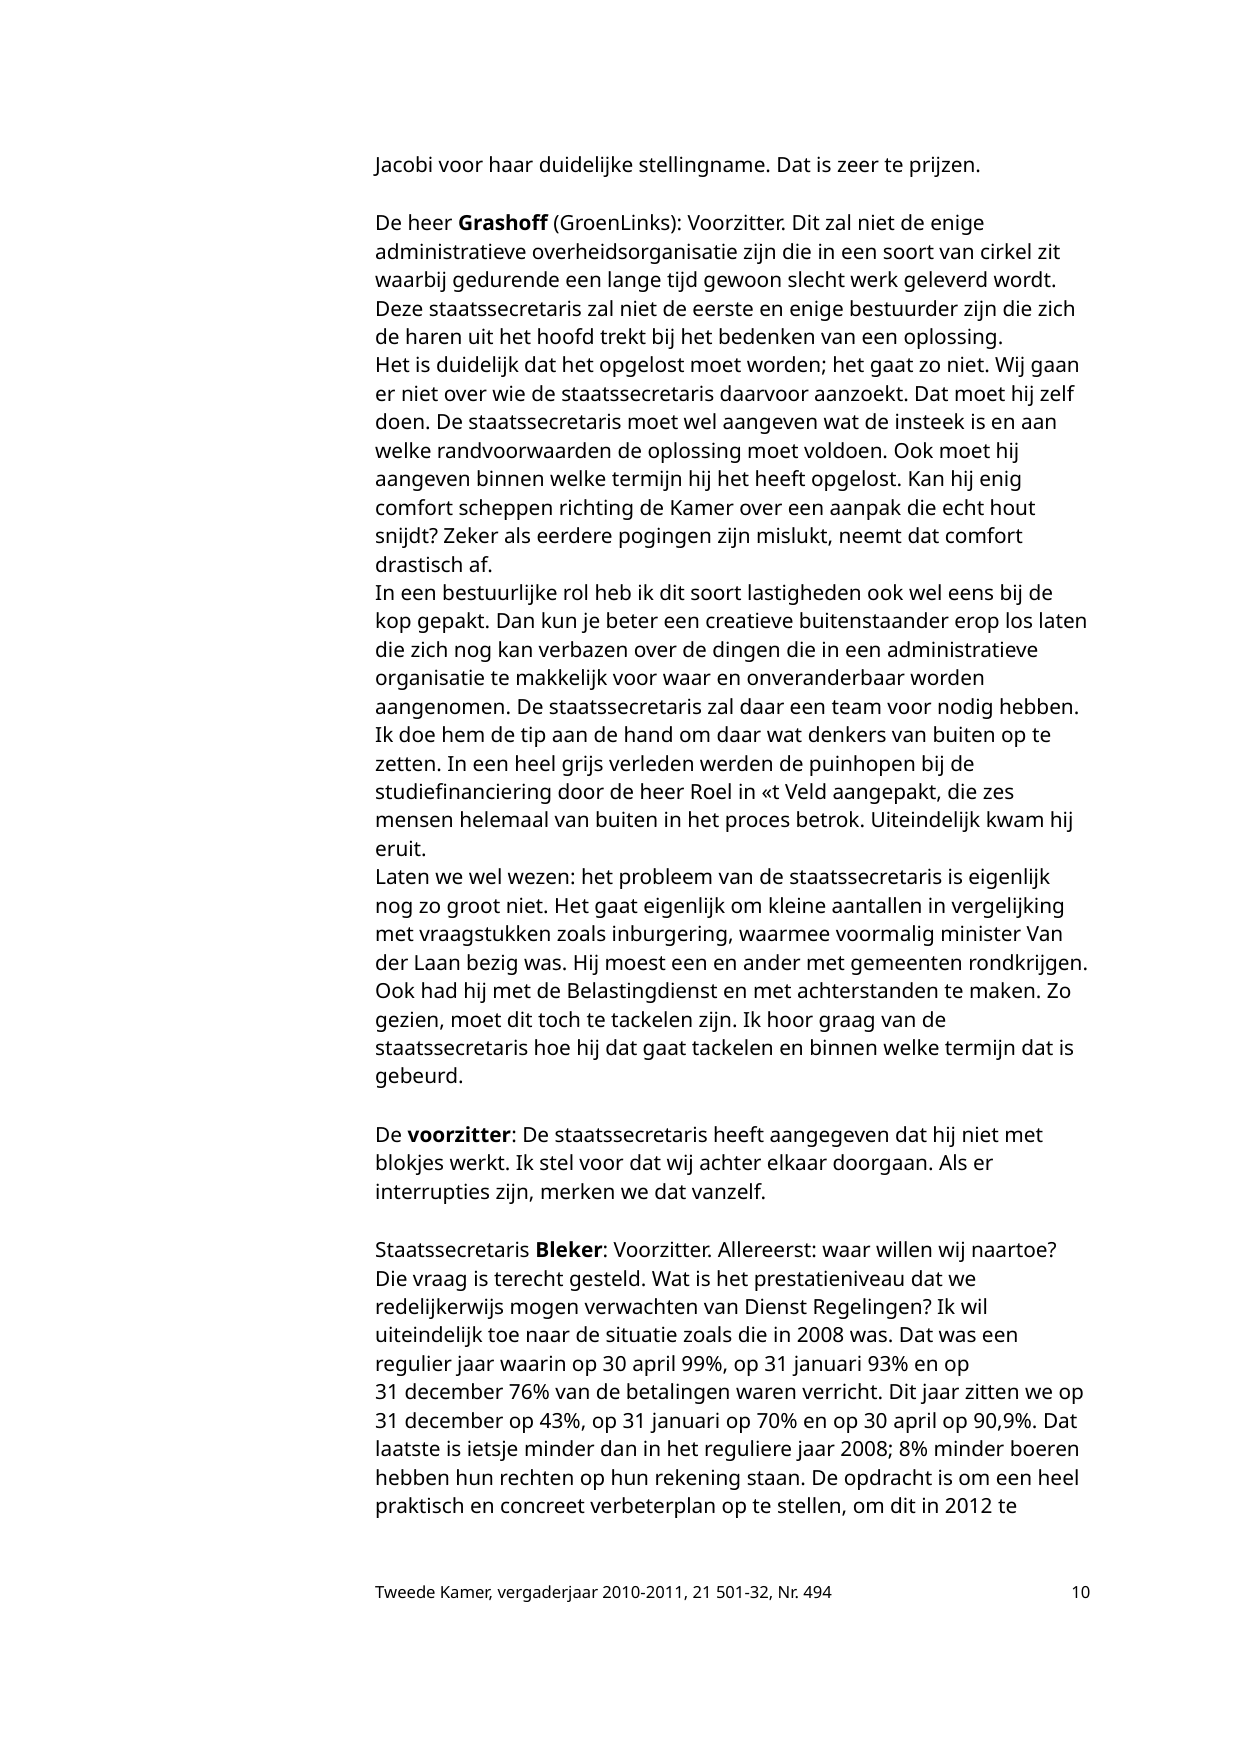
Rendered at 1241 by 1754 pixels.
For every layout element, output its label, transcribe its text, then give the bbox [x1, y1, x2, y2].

text Jacobi voor haar duidelijke stellingname. Dat is zeer te prijzen. [375, 150, 1090, 178]
text Staatssecretaris Bleker: Voorzitter. Allereerst: waar willen wij naartoe? Die vraag is terecht gesteld. Wat is het prestatieniveau dat we redelijkerwijs mogen verwachten van Dienst Regelingen? Ik wil uiteindelijk toe naar de situatie zoals die in 2008 was. Dat was een regulier jaar waarin op 30 april 99%, op 31 januari 93% en op 31 december 76% van de betalingen waren verricht. Dit jaar zitten we op 31 december op 43%, op 31 januari op 70% en op 30 april op 90,9%. Dat laatste is ietsje minder dan in het reguliere jaar 2008; 8% minder boeren hebben hun rechten op hun rekening staan. De opdracht is om een heel praktisch en concreet verbeterplan op te stellen, om dit in 2012 te [375, 1235, 1090, 1520]
text De heer Grashoff (GroenLinks): Voorzitter. Dit zal niet de enige administratieve overheidsorganisatie zijn die in een soort van cirkel zit waarbij gedurende een lange tijd gewoon slecht werk geleverd wordt. Deze staatssecretaris zal niet de eerste en enige bestuurder zijn die zich de haren uit het hoofd trekt bij het bedenken van een oplossing. [375, 208, 1090, 351]
text De voorzitter: De staatssecretaris heeft aangegeven dat hij niet met blokjes werkt. Ik stel voor dat wij achter elkaar doorgaan. Als er interrupties zijn, merken we dat vanzelf. [375, 1120, 1090, 1205]
text In een bestuurlijke rol heb ik dit soort lastigheden ook wel eens bij de kop gepakt. Dan kun je beter een creatieve buitenstaander erop los laten die zich nog kan verbazen over de dingen die in een administratieve organisatie te makkelijk voor waar en onveranderbaar worden aangenomen. De staatssecretaris zal daar een team voor nodig hebben. Ik doe hem de tip aan de hand om daar wat denkers van buiten op te zetten. In een heel grijs verleden werden de puinhopen bij de studiefinanciering door de heer Roel in «t Veld aangepakt, die zes mensen helemaal van buiten in het proces betrok. Uiteindelijk kwam hij eruit. [375, 578, 1090, 862]
text Het is duidelijk dat het opgelost moet worden; het gaat zo niet. Wij gaan er niet over wie de staatssecretaris daarvoor aanzoekt. Dat moet hij zelf doen. De staatssecretaris moet wel aangeven wat de insteek is en aan welke randvoorwaarden de oplossing moet voldoen. Ook moet hij aangeven binnen welke termijn hij het heeft opgelost. Kan hij enig comfort scheppen richting de Kamer over een aanpak die echt hout snijdt? Zeker als eerdere pogingen zijn mislukt, neemt dat comfort drastisch af. [375, 351, 1090, 578]
text Laten we wel wezen: het probleem van de staatssecretaris is eigenlijk nog zo groot niet. Het gaat eigenlijk om kleine aantallen in vergelijking met vraagstukken zoals inburgering, waarmee voormalig minister Van der Laan bezig was. Hij moest een en ander met gemeenten rondkrijgen. Ook had hij met de Belastingdienst en met achterstanden te maken. Zo gezien, moet dit toch te tackelen zijn. Ik hoor graag van de staatssecretaris hoe hij dat gaat tackelen en binnen welke termijn dat is gebeurd. [375, 862, 1090, 1090]
